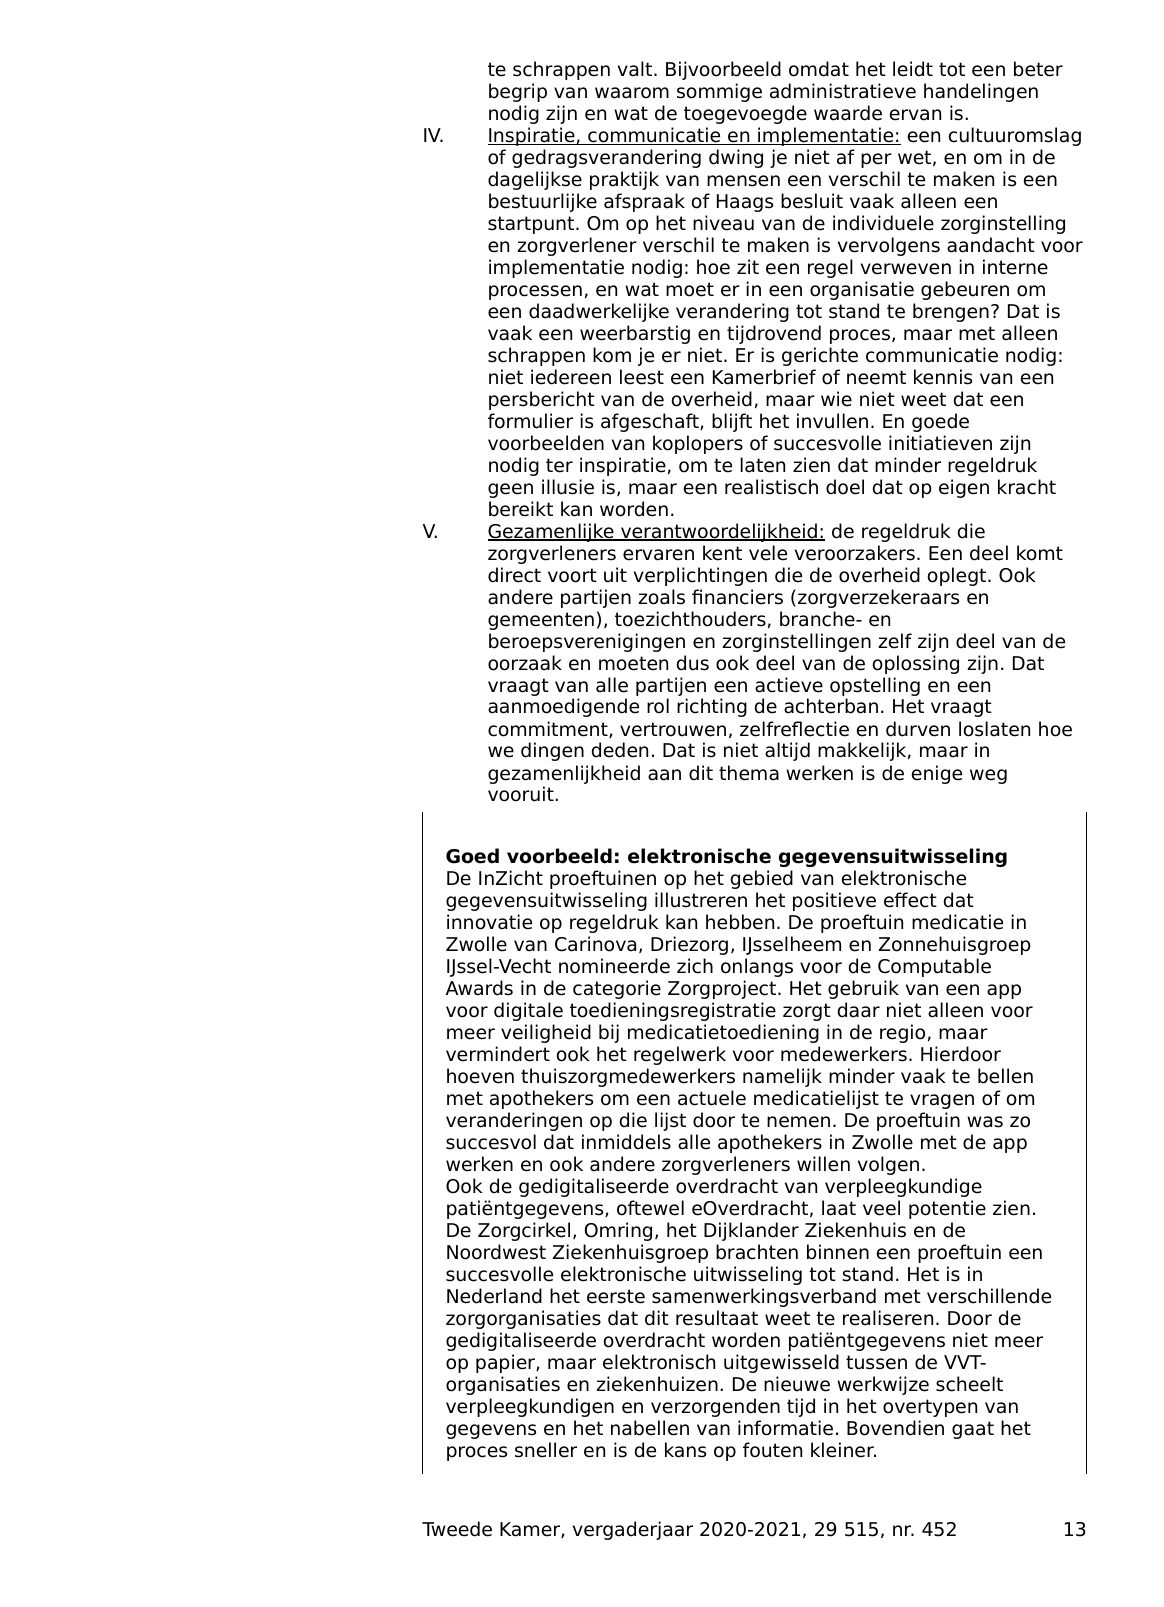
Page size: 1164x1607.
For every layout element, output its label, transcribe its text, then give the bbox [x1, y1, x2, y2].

text V. Gezamenlijke verantwoordelijkheid: de regeldruk die zorgverleners ervaren kent vele veroorzakers. Een deel komt direct voort uit verplichtingen die de overheid oplegt. Ook andere partijen zoals financiers (zorgverzekeraars en gemeenten), toezichthouders, branche- en beroepsverenigingen en zorginstellingen zelf zijn deel van de oorzaak en moeten dus ook deel van de oplossing zijn. Dat vraagt van alle partijen een actieve opstelling en een aanmoedigende rol richting de achterban. Het vraagt commitment, vertrouwen, zelfreflectie en durven loslaten hoe we dingen deden. Dat is niet altijd makkelijk, maar in gezamenlijkheid aan dit thema werken is de enige weg vooruit. [422, 521, 1087, 806]
text te schrappen valt. Bijvoorbeeld omdat het leidt tot een beter begrip van waarom sommige administratieve handelingen nodig zijn en wat de toegevoegde waarde ervan is. [422, 59, 1087, 125]
text IV. Inspiratie, communicatie en implementatie: een cultuuromslag of gedragsverandering dwing je niet af per wet, en om in de dagelijkse praktijk van mensen een verschil te maken is een bestuurlijke afspraak of Haags besluit vaak alleen een startpunt. Om op het niveau van de individuele zorginstelling en zorgverlener verschil te maken is vervolgens aandacht voor implementatie nodig: hoe zit een regel verweven in interne processen, en wat moet er in een organisatie gebeuren om een daadwerkelijke verandering tot stand te brengen? Dat is vaak een weerbarstig en tijdrovend proces, maar met alleen schrappen kom je er niet. Er is gerichte communicatie nodig: niet iedereen leest een Kamerbrief of neemt kennis van een persbericht van de overheid, maar wie niet weet dat een formulier is afgeschaft, blijft het invullen. En goede voorbeelden van koplopers of succesvolle initiatieven zijn nodig ter inspiratie, om te laten zien dat minder regeldruk geen illusie is, maar een realistisch doel dat op eigen kracht bereikt kan worden. [422, 125, 1087, 521]
table_header Goed voorbeeld: elektronische gegevensuitwisseling De InZicht proeftuinen op het gebied van elektronische gegevensuitwisseling illustreren het positieve effect dat innovatie op regeldruk kan hebben. De proeftuin medicatie in Zwolle van Carinova, Driezorg, IJsselheem en Zonnehuisgroep IJssel-Vecht nomineerde zich onlangs voor de Computable Awards in de categorie Zorgproject. Het gebruik van een app voor digitale toedieningsregistratie zorgt daar niet alleen voor meer veiligheid bij medicatietoediening in de regio, maar vermindert ook het regelwerk voor medewerkers. Hierdoor hoeven thuiszorgmedewerkers namelijk minder vaak te bellen met apothekers om een actuele medicatielijst te vragen of om veranderingen op die lijst door te nemen. De proeftuin was zo succesvol dat inmiddels alle apothekers in Zwolle met de app werken en ook andere zorgverleners willen volgen. Ook de gedigitaliseerde overdracht van verpleegkundige patiëntgegevens, oftewel eOverdracht, laat veel potentie zien. De Zorgcirkel, Omring, het Dijklander Ziekenhuis en de Noordwest Ziekenhuisgroep brachten binnen een proeftuin een succesvolle elektronische uitwisseling tot stand. Het is in Nederland het eerste samenwerkingsverband met verschillende zorgorganisaties dat dit resultaat weet te realiseren. Door de gedigitaliseerde overdracht worden patiëntgegevens niet meer op papier, maar elektronisch uitgewisseld tussen de VVT-organisaties en ziekenhuizen. De nieuwe werkwijze scheelt verpleegkundigen en verzorgenden tijd in het overtypen van gegevens en het nabellen van informatie. Bovendien gaat het proces sneller en is de kans op fouten kleiner. [423, 812, 1086, 1473]
